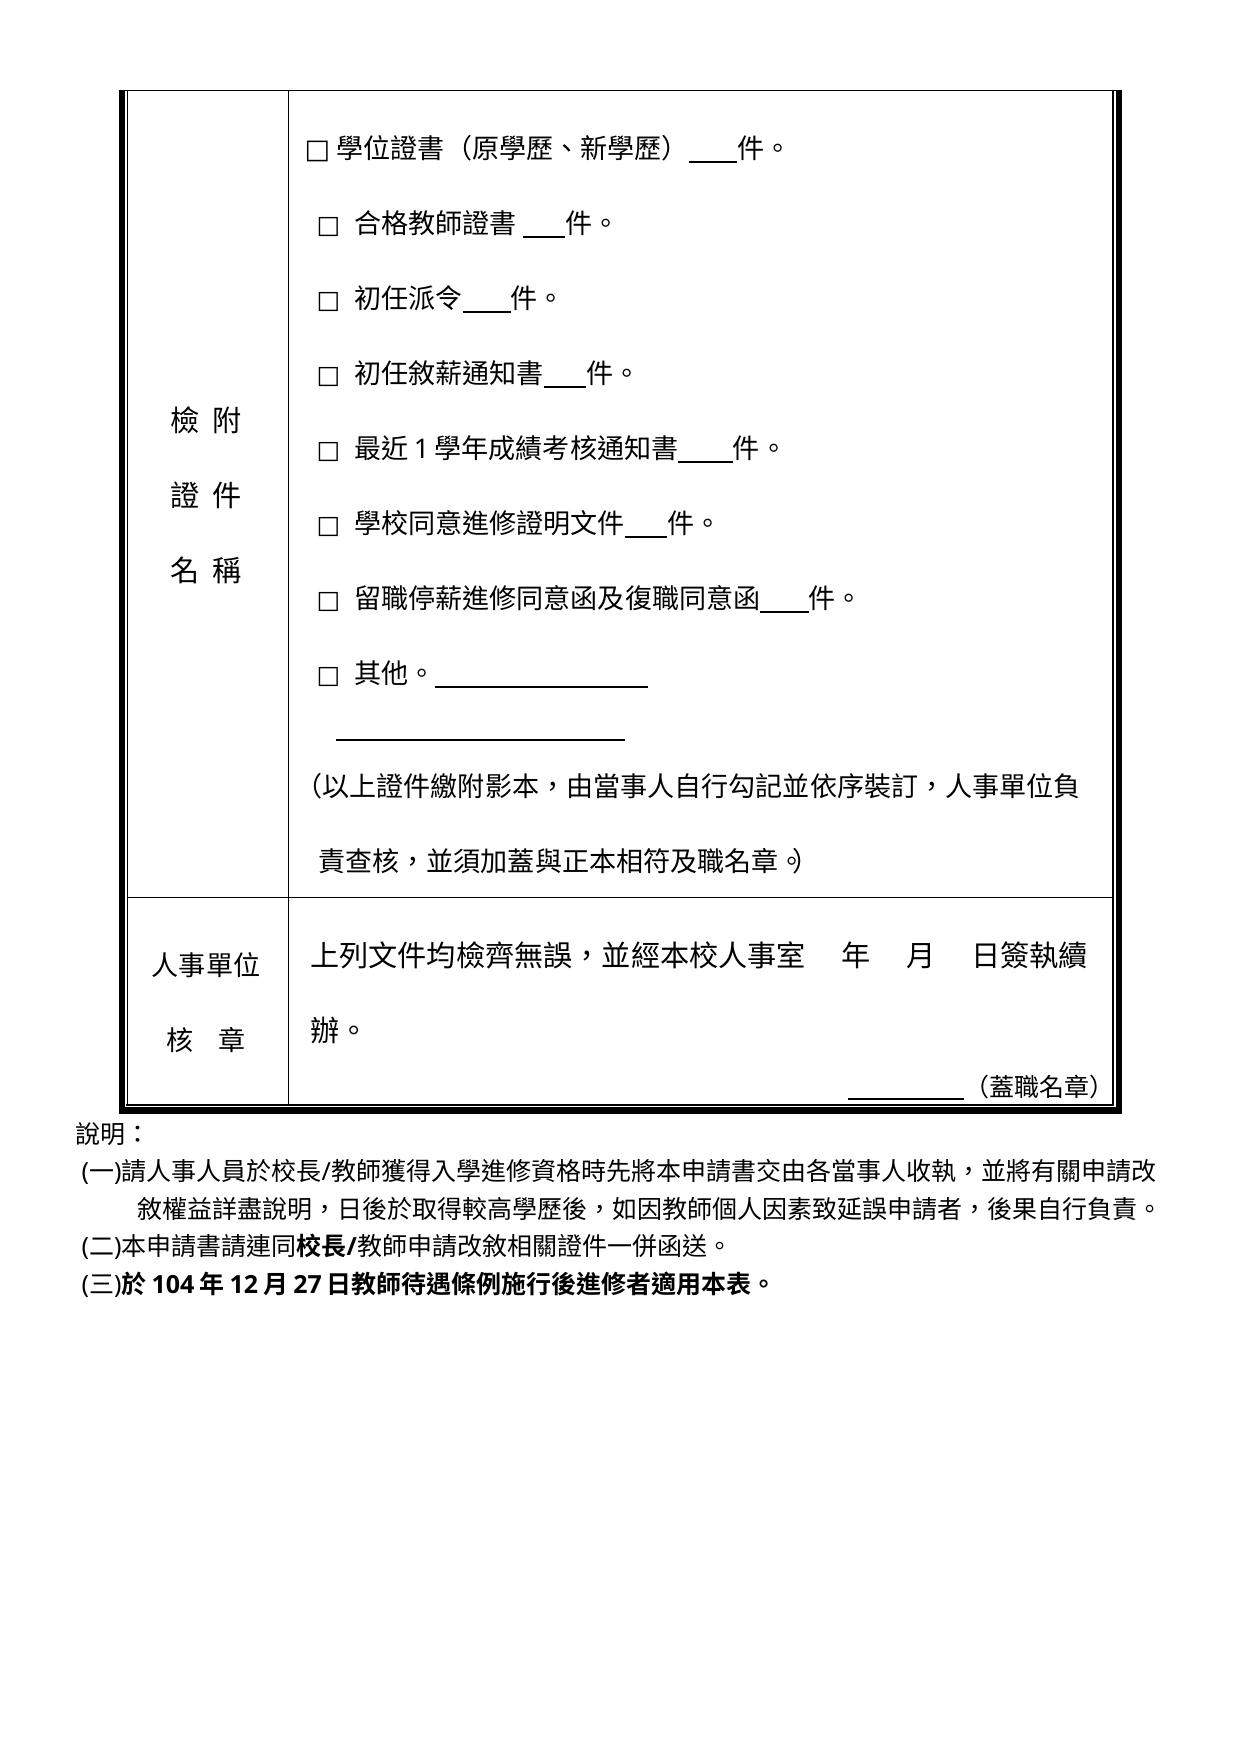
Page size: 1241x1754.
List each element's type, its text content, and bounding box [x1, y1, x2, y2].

text (二)本申請書請連同校長/教師申請改敘相關證件一併函送。 [75, 1226, 1077, 1263]
table_cell 上列文件均檢齊無誤，並經本校人事室 年 月 日簽執續辦。 （蓋職名章） [289, 898, 1112, 1104]
text (一)請人事人員於校長/教師獲得入學進修資格時先將本申請書交由各當事人收執，並將有關申請改敘權益詳盡說明，日後於取得較高學歷後，如因教師個人因素致延誤申請者，後果自行負責。 [75, 1151, 1167, 1226]
text (三)於104年12月27日教師待遇條例施行後進修者適用本表。 [75, 1263, 1077, 1301]
table_cell 人事單位 核 章 [128, 898, 288, 1104]
text 說明： [75, 1113, 1165, 1151]
table_cell 檢 附 證 件 名 稱 [128, 91, 288, 897]
table_cell □ 學位證書（原學歷、新學歷） 件。 合格教師證書 件。 初任派令 件。 初任敘薪通知書 件。 最近1學年成績考核通知書 件。 學校同意進修證明文件 件。 留職停薪進修同意函及復職同意函 件。 其他。 （以上證件繳附影本，由當事人自行勾記並依序裝訂，人事單位負責查核，並須加蓋與正本相符及職名章。） [289, 91, 1112, 897]
